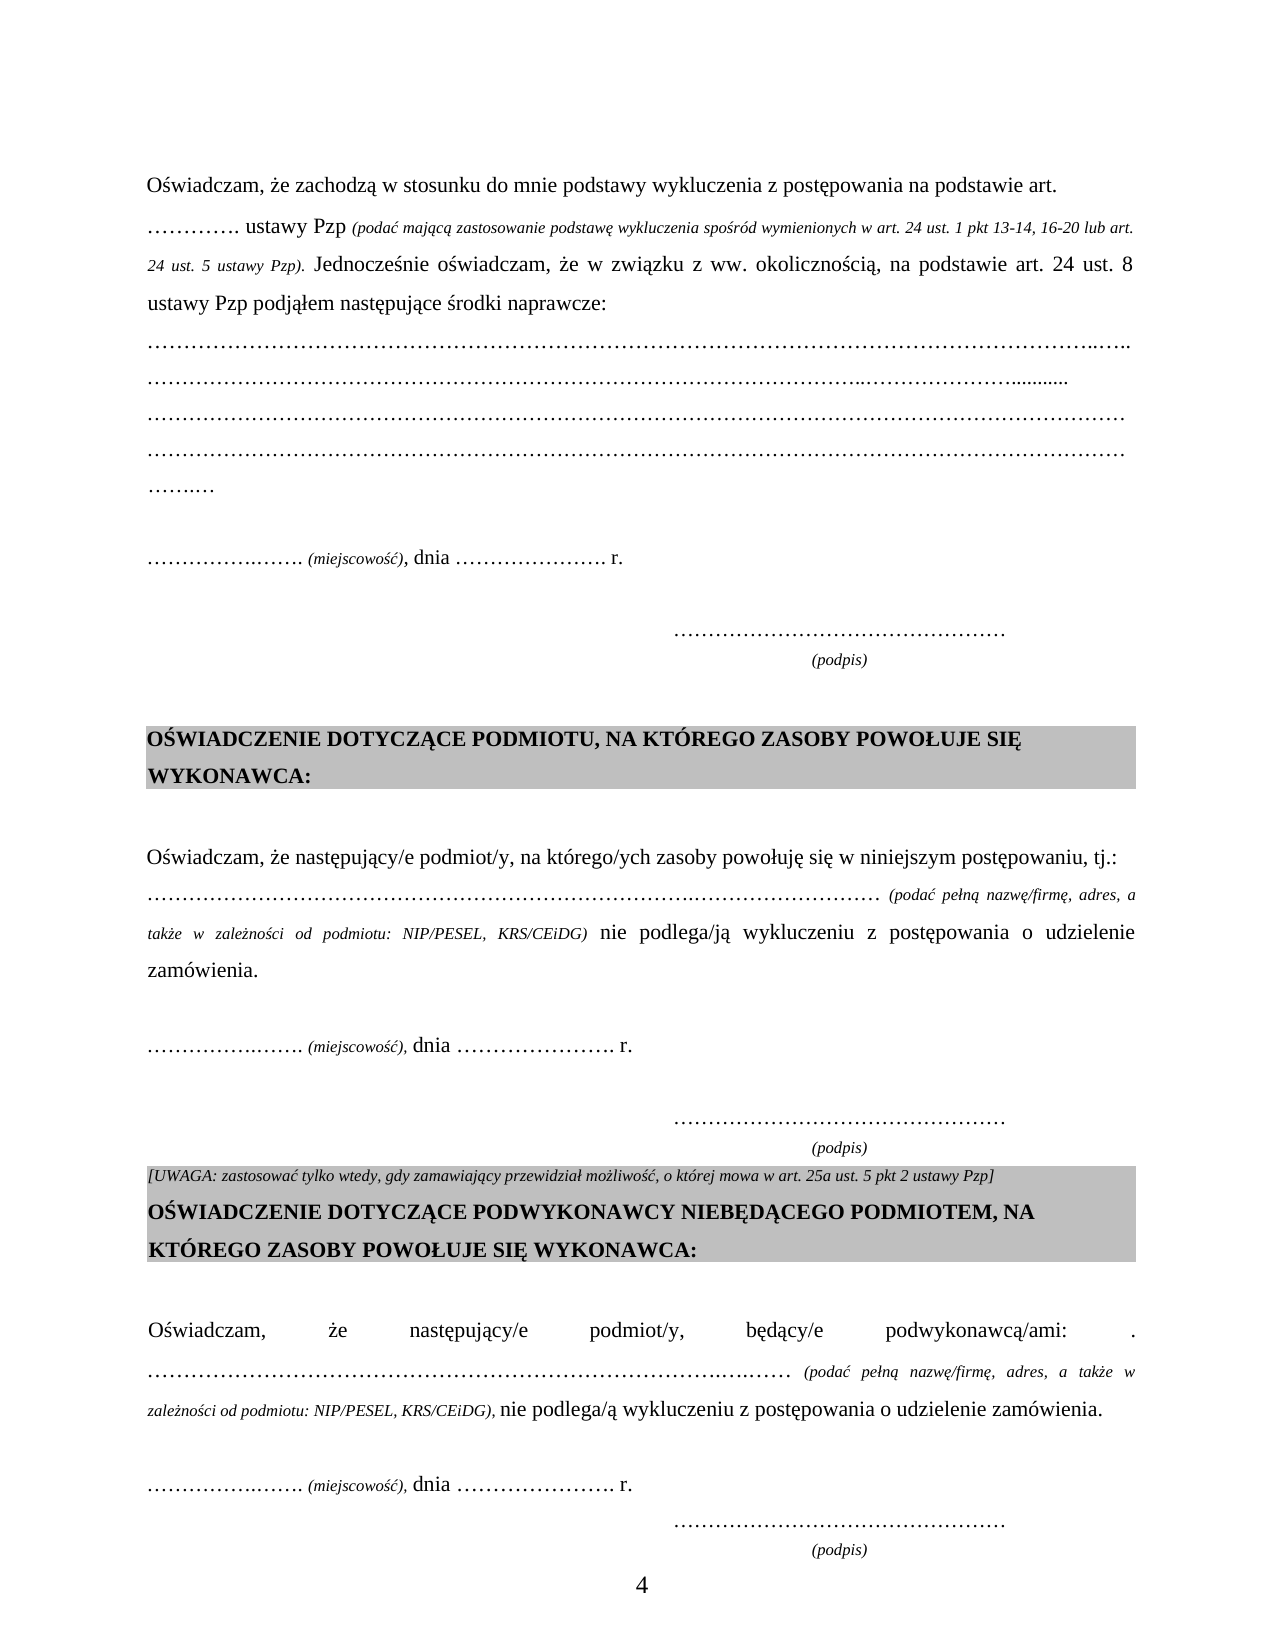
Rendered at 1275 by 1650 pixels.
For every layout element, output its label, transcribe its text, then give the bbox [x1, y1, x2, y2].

text Oświadczam, że następujący/e podmiot/y, na którego/ych zasoby powołuję się w niniejszym postępowaniu, tj.: [146, 844, 1135, 869]
text [UWAGA: zastosować tylko wtedy, gdy zamawiający przewidział możliwość, o której mowa w art. 25a ust. 5 pkt 2 ustawy Pzp] [147, 1166, 1136, 1185]
text …………………………………………………………………….……………………… (podać pełną nazwę/firmę, adres, a także w zależności od podmiotu: NIP/PESEL, KRS/CEiDG) nie podlega/ją wykluczeniu z postępowania o udzielenie zamówienia. [146, 881, 1136, 983]
text (podpis) [543, 1137, 1136, 1157]
text OŚWIADCZENIE DOTYCZĄCE PODWYKONAWCY NIEBĘDĄCEGO PODMIOTEM, NA KTÓREGO ZASOBY POWOŁUJE SIĘ WYKONAWCA: [147, 1199, 1136, 1262]
text …………….……. (miejscowość), dnia …………………. r. [146, 1032, 1135, 1057]
text …………….……. (miejscowość), dnia …………………. r. [146, 1471, 1135, 1496]
text (podpis) [543, 1540, 1136, 1559]
text …………………………………………………………………………………………………………………………… …….… [146, 437, 1136, 497]
text ………………………………………… [673, 1105, 1136, 1129]
text …………. ustawy Pzp (podać mającą zastosowanie podstawę wykluczenia spośród wymienionych w art. 24 ust. 1 pkt 13-14, 16-20 lub art. 24 ust. 5 ustawy Pzp). Jednocześnie oświadczam, że w związku z ww. okolicznością, na podstawie art. 24 ust. 8 ustawy Pzp podjąłem następujące środki naprawcze: [146, 213, 1135, 315]
text …………………………………………………………………………………………..…………………........... [146, 365, 1136, 389]
text (podpis) [543, 649, 1136, 669]
text …………………………………………………………………………………………………………………..….. [146, 328, 1135, 353]
text Oświadczam, że zachodzą w stosunku do mnie podstawy wykluczenia z postępowania na podstawie art. [146, 172, 1135, 197]
text ………………………………………… [673, 617, 1136, 641]
text Oświadczam, że następujący/e podmiot/y, będący/e podwykonawcą/ami: . [110, 1317, 1136, 1342]
text …………………………………………………………………………………………………………………………… [146, 401, 1136, 425]
text ………………………………………… [673, 1508, 1136, 1532]
text OŚWIADCZENIE DOTYCZĄCE PODMIOTU, NA KTÓREGO ZASOBY POWOŁUJE SIĘ WYKONAWCA: [146, 726, 1136, 789]
text …………….……. (miejscowość), dnia …………………. r. [146, 545, 1136, 569]
text …………………………………………………………………….….…… (podać pełną nazwę/firmę, adres, a także w zależności od podmiotu: NIP/PESEL, KRS/CEiDG), nie podlega/ą wykluczeniu z postępowania o udzielenie zamówienia. [146, 1357, 1135, 1421]
